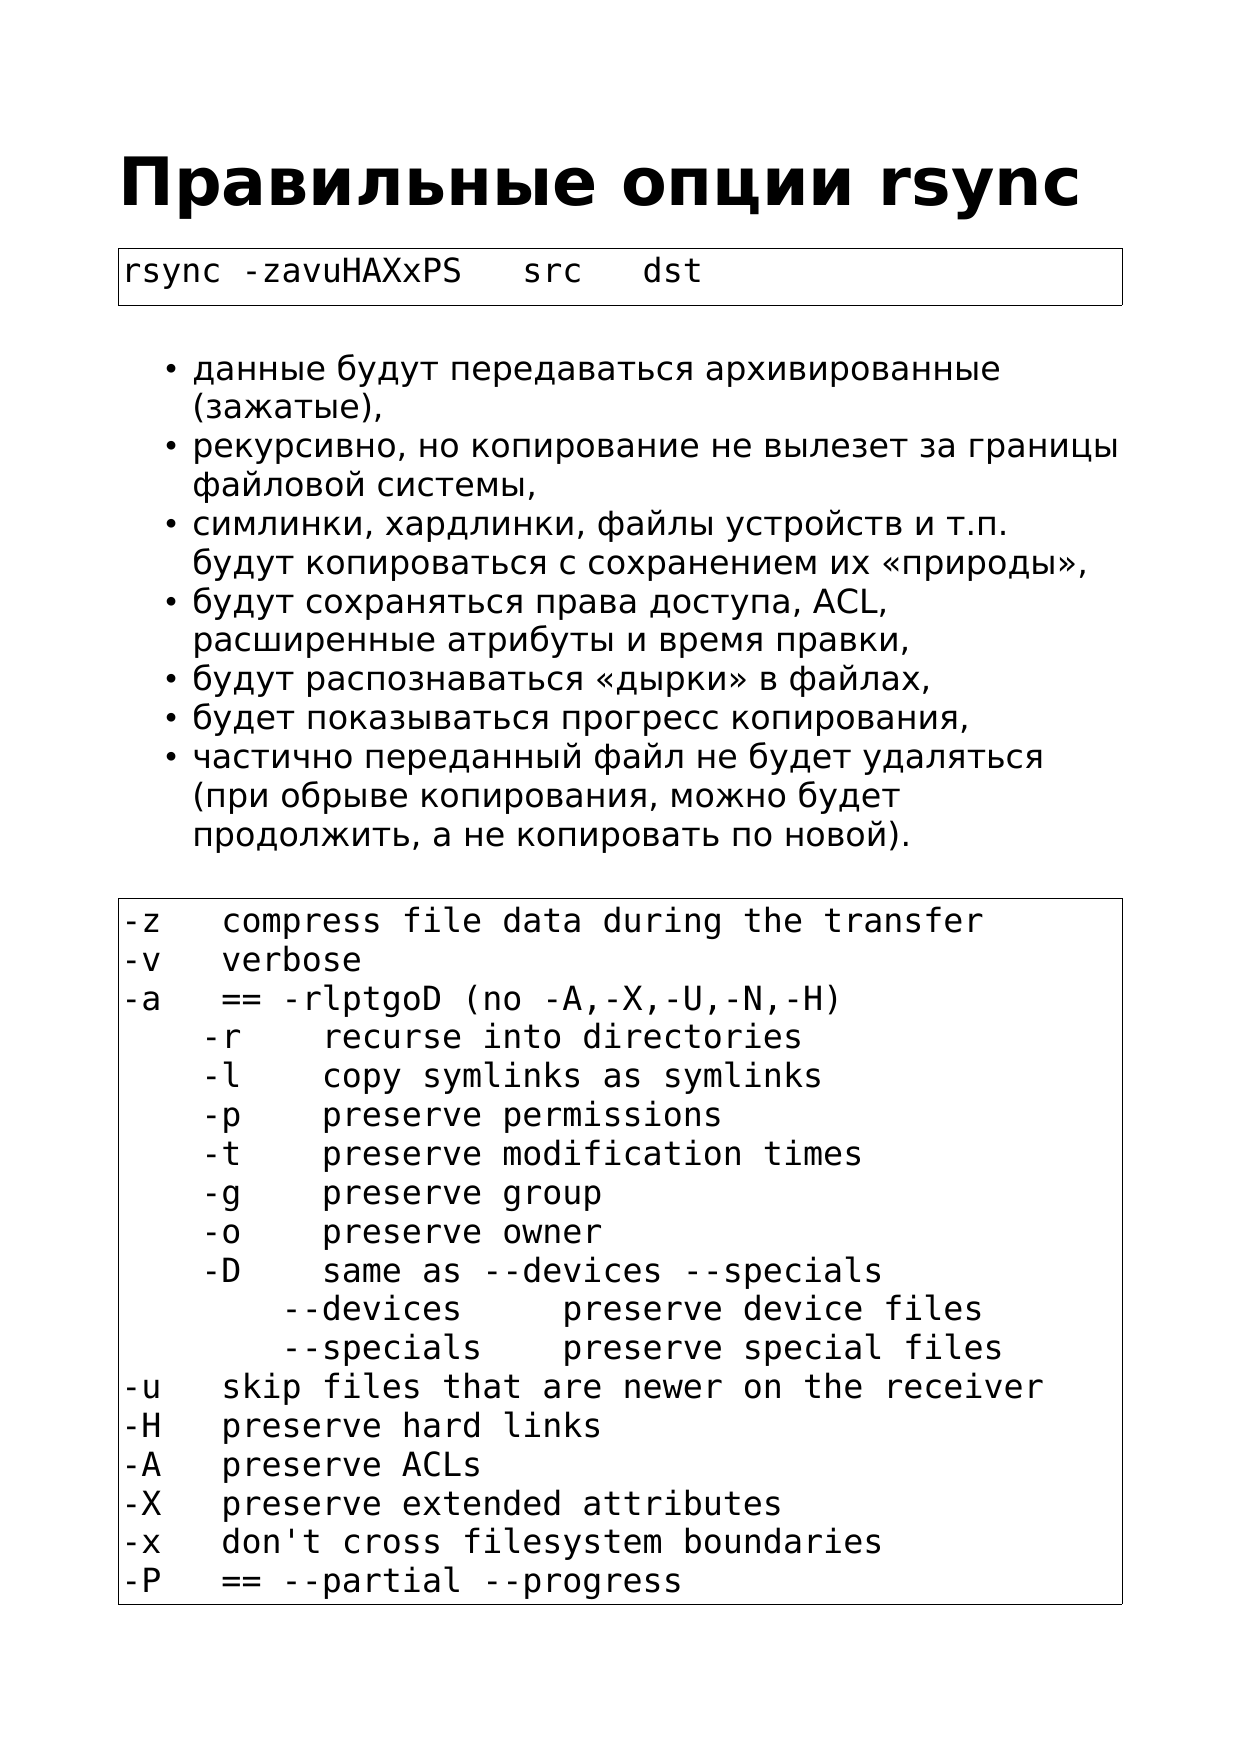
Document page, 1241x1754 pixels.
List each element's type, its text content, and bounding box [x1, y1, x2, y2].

list рекурсивно, но копирование не вылезет за границы файловой системы, [177, 427, 1122, 504]
list будут распознаваться «дырки» в файлах, [177, 660, 1122, 699]
list данные будут передаваться архивированные (зажатые), [177, 349, 1122, 427]
subtitle Правильные опции rsync [118, 143, 1122, 221]
list симлинки, хардлинки, файлы устройств и т.п. будут копироваться с сохранением их «природы», [177, 504, 1122, 582]
table_header rsync -zavuHAXxPS src dst [119, 249, 1122, 304]
list будет показываться прогресс копирования, [177, 699, 1122, 737]
table_header -z compress file data during the transfer -v verbose -a == -rlptgoD (no -A,-X,-U,-N,-H) -r recurse into directories -l copy symlinks as symlinks -p preserve permissions -t preserve modification times -g preserve group -o preserve owner -D same as --devices --specials --devices preserve device files --specials preserve special files -u skip files that are newer on the receiver -H preserve hard links -A preserve ACLs -X preserve extended attributes -x don't cross filesystem boundaries -P == --partial --progress [119, 899, 1122, 1604]
list частично переданный файл не будет удаляться (при обрыве копирования, можно будет продолжить, а не копировать по новой). [177, 737, 1122, 854]
list будут сохраняться права доступа, ACL, расширенные атрибуты и время правки, [177, 582, 1122, 660]
